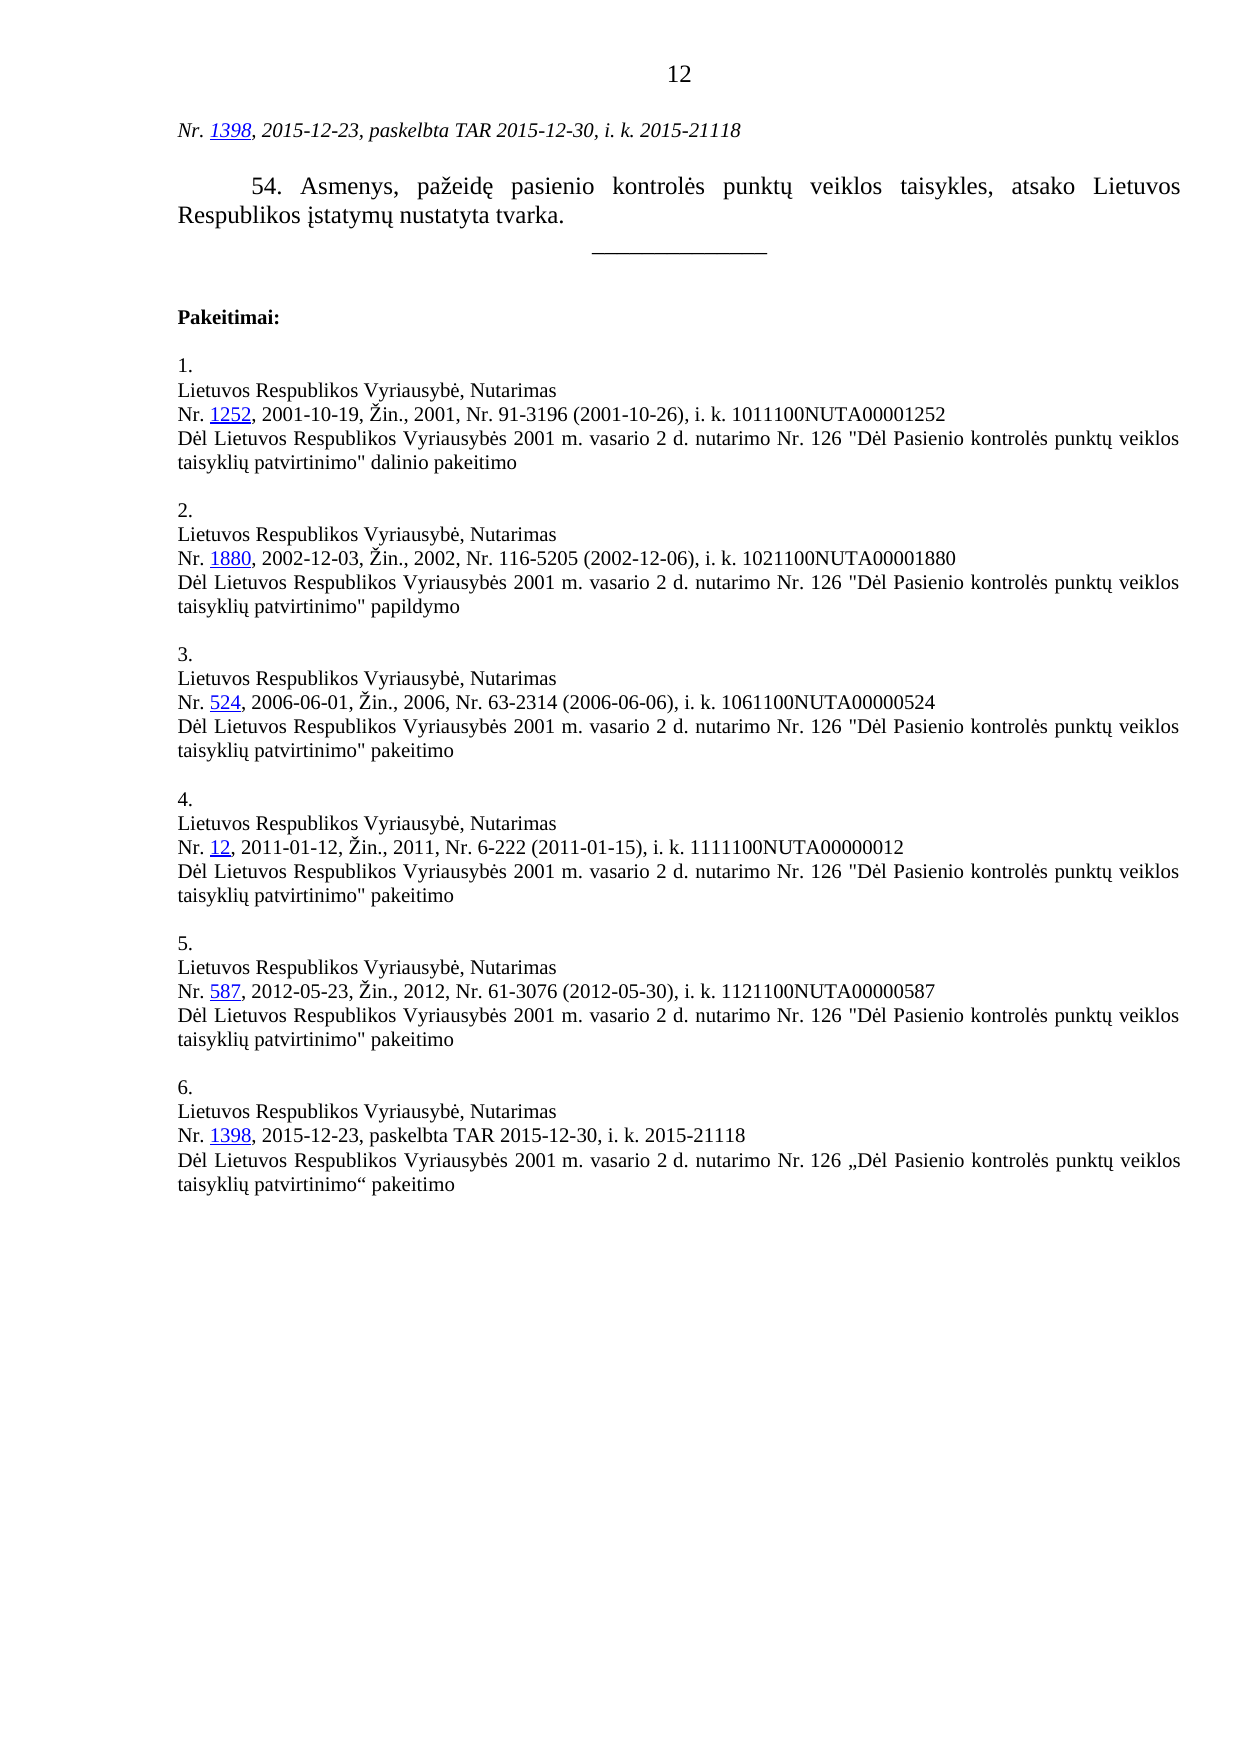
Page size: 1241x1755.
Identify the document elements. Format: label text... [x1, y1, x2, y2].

text Dėl Lietuvos Respublikos Vyriausybės 2001 m. vasario 2 d. nutarimo Nr. 126 "Dėl Pasienio kontrolės punktų veiklos taisyklių patvirtinimo" dalinio pakeitimo [177, 426, 1181, 474]
text Lietuvos Respublikos Vyriausybė, Nutarimas [177, 666, 1181, 690]
text 54. Asmenys, pažeidę pasienio kontrolės punktų veiklos taisykles, atsako Lietuvos Respublikos įstatymų nustatyta tvarka. [177, 171, 1181, 228]
text Nr. 1252, 2001-10-19, Žin., 2001, Nr. 91-3196 (2001-10-26), i. k. 1011100NUTA00001252 [177, 402, 1181, 426]
text Nr. 1398, 2015-12-23, paskelbta TAR 2015-12-30, i. k. 2015-21118 [177, 118, 1181, 142]
text 2. [177, 498, 1181, 522]
text 4. [177, 787, 1181, 811]
text Dėl Lietuvos Respublikos Vyriausybės 2001 m. vasario 2 d. nutarimo Nr. 126 "Dėl Pasienio kontrolės punktų veiklos taisyklių patvirtinimo" pakeitimo [177, 1003, 1181, 1051]
text ______________ [177, 228, 1181, 257]
text 1. [177, 353, 1181, 377]
text Dėl Lietuvos Respublikos Vyriausybės 2001 m. vasario 2 d. nutarimo Nr. 126 "Dėl Pasienio kontrolės punktų veiklos taisyklių patvirtinimo" pakeitimo [177, 714, 1181, 762]
text Pakeitimai: [177, 305, 1181, 329]
text Lietuvos Respublikos Vyriausybė, Nutarimas [177, 1099, 1181, 1123]
text Dėl Lietuvos Respublikos Vyriausybės 2001 m. vasario 2 d. nutarimo Nr. 126 "Dėl Pasienio kontrolės punktų veiklos taisyklių patvirtinimo" pakeitimo [177, 859, 1181, 907]
text Lietuvos Respublikos Vyriausybė, Nutarimas [177, 522, 1181, 546]
text 6. [177, 1075, 1181, 1099]
text Lietuvos Respublikos Vyriausybė, Nutarimas [177, 955, 1181, 979]
text Nr. 587, 2012-05-23, Žin., 2012, Nr. 61-3076 (2012-05-30), i. k. 1121100NUTA00000587 [177, 979, 1181, 1003]
text Dėl Lietuvos Respublikos Vyriausybės 2001 m. vasario 2 d. nutarimo Nr. 126 "Dėl Pasienio kontrolės punktų veiklos taisyklių patvirtinimo" papildymo [177, 570, 1181, 618]
text Nr. 524, 2006-06-01, Žin., 2006, Nr. 63-2314 (2006-06-06), i. k. 1061100NUTA00000524 [177, 690, 1181, 714]
text 3. [177, 642, 1181, 666]
text Lietuvos Respublikos Vyriausybė, Nutarimas [177, 377, 1181, 402]
text Nr. 1398, 2015-12-23, paskelbta TAR 2015-12-30, i. k. 2015-21118 [177, 1123, 1181, 1147]
text Dėl Lietuvos Respublikos Vyriausybės 2001 m. vasario 2 d. nutarimo Nr. 126 „Dėl Pasienio kontrolės punktų veiklos taisyklių patvirtinimo“ pakeitimo [177, 1147, 1181, 1196]
text 5. [177, 931, 1181, 955]
text Nr. 1880, 2002-12-03, Žin., 2002, Nr. 116-5205 (2002-12-06), i. k. 1021100NUTA00001880 [177, 546, 1181, 570]
text Nr. 12, 2011-01-12, Žin., 2011, Nr. 6-222 (2011-01-15), i. k. 1111100NUTA00000012 [177, 835, 1181, 859]
text Lietuvos Respublikos Vyriausybė, Nutarimas [177, 811, 1181, 835]
